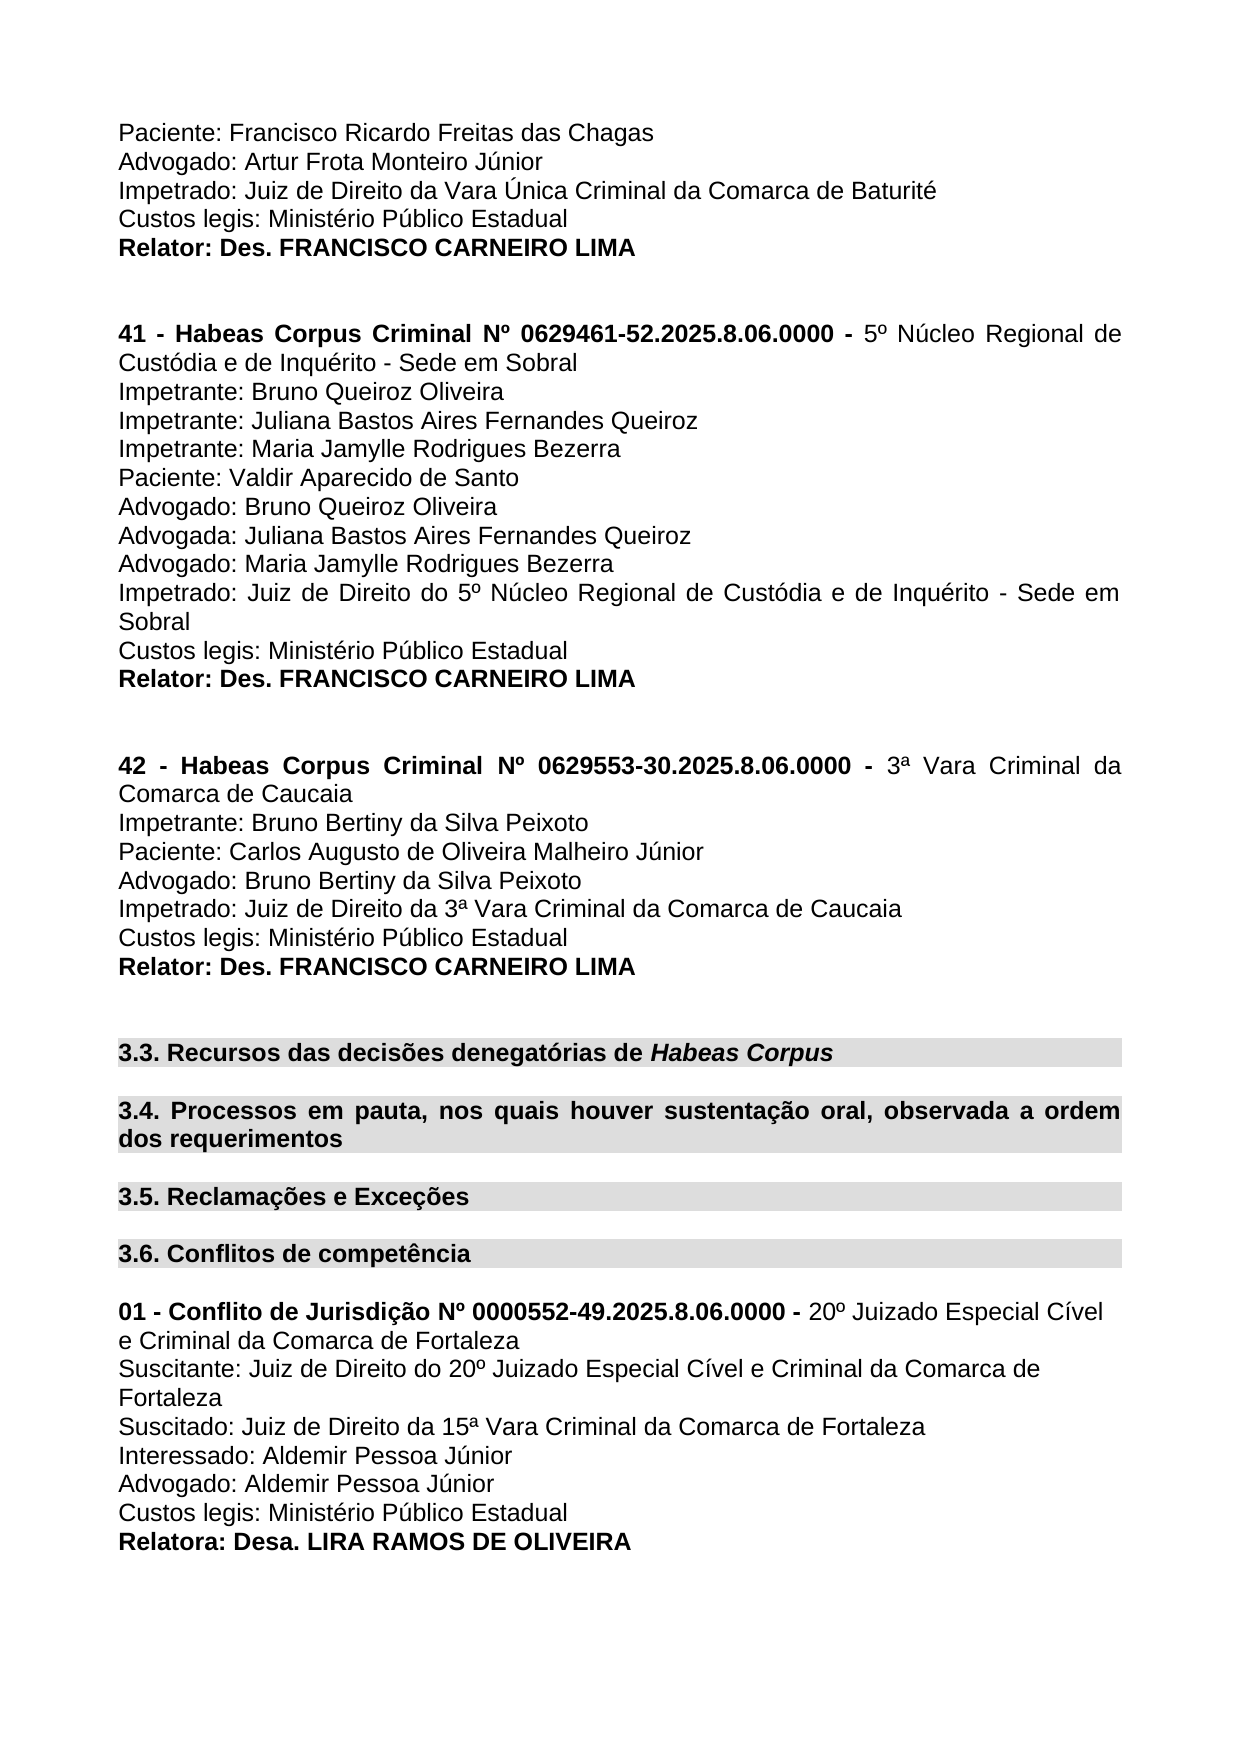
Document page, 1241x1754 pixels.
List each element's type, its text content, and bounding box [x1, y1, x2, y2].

text Advogado: Bruno Queiroz Oliveira [118, 492, 1122, 521]
text Custos legis: Ministério Público Estadual [118, 1498, 1122, 1527]
text Relatora: Desa. LIRA RAMOS DE OLIVEIRA [118, 1527, 1122, 1556]
text Advogado: Artur Frota Monteiro Júnior [118, 147, 1122, 176]
text Suscitado: Juiz de Direito da 15ª Vara Criminal da Comarca de Fortaleza [118, 1412, 1122, 1441]
text 3.4. Processos em pauta, nos quais houver sustentação oral, observada a ordem dos requerimentos [118, 1096, 1122, 1153]
text Paciente: Francisco Ricardo Freitas das Chagas [118, 118, 1122, 147]
text Impetrado: Juiz de Direito da Vara Única Criminal da Comarca de Baturité [118, 176, 1122, 204]
text Advogado: Aldemir Pessoa Júnior [118, 1469, 1122, 1498]
text 41 - Habeas Corpus Criminal Nº 0629461-52.2025.8.06.0000 - 5º Núcleo Regional de Custódia e de Inquérito - Sede em Sobral [118, 319, 1122, 377]
text Impetrante: Juliana Bastos Aires Fernandes Queiroz [118, 406, 1122, 434]
text Impetrado: Juiz de Direito da 3ª Vara Criminal da Comarca de Caucaia [118, 894, 1122, 923]
text Relator: Des. FRANCISCO CARNEIRO LIMA [118, 952, 1122, 981]
text 3.6. Conflitos de competência [118, 1239, 1122, 1268]
text 01 - Conflito de Jurisdição Nº 0000552-49.2025.8.06.0000 - 20º Juizado Especial Cível e Criminal da Comarca de Fortaleza [118, 1297, 1122, 1354]
text Relator: Des. FRANCISCO CARNEIRO LIMA [118, 233, 1122, 262]
text Paciente: Valdir Aparecido de Santo [118, 463, 1122, 492]
text Impetrado: Juiz de Direito do 5º Núcleo Regional de Custódia e de Inquérito - Sede em Sobral [118, 578, 1122, 636]
text Impetrante: Bruno Bertiny da Silva Peixoto [118, 808, 1122, 837]
text Custos legis: Ministério Público Estadual [118, 923, 1122, 952]
text 3.3. Recursos das decisões denegatórias de Habeas Corpus [118, 1038, 1122, 1067]
text Impetrante: Maria Jamylle Rodrigues Bezerra [118, 434, 1122, 463]
text Advogado: Maria Jamylle Rodrigues Bezerra [118, 549, 1122, 578]
text Custos legis: Ministério Público Estadual [118, 204, 1122, 233]
text Advogado: Bruno Bertiny da Silva Peixoto [118, 866, 1122, 894]
text Suscitante: Juiz de Direito do 20º Juizado Especial Cível e Criminal da Comarca de Fortaleza [118, 1354, 1122, 1412]
text 42 - Habeas Corpus Criminal Nº 0629553-30.2025.8.06.0000 - 3ª Vara Criminal da Comarca de Caucaia [118, 751, 1122, 808]
text Custos legis: Ministério Público Estadual [118, 636, 1122, 664]
text Paciente: Carlos Augusto de Oliveira Malheiro Júnior [118, 837, 1122, 866]
text 3.5. Reclamações e Exceções [118, 1182, 1122, 1211]
text Interessado: Aldemir Pessoa Júnior [118, 1441, 1122, 1469]
text Impetrante: Bruno Queiroz Oliveira [118, 377, 1122, 406]
text Relator: Des. FRANCISCO CARNEIRO LIMA [118, 664, 1122, 693]
text Advogada: Juliana Bastos Aires Fernandes Queiroz [118, 521, 1122, 549]
